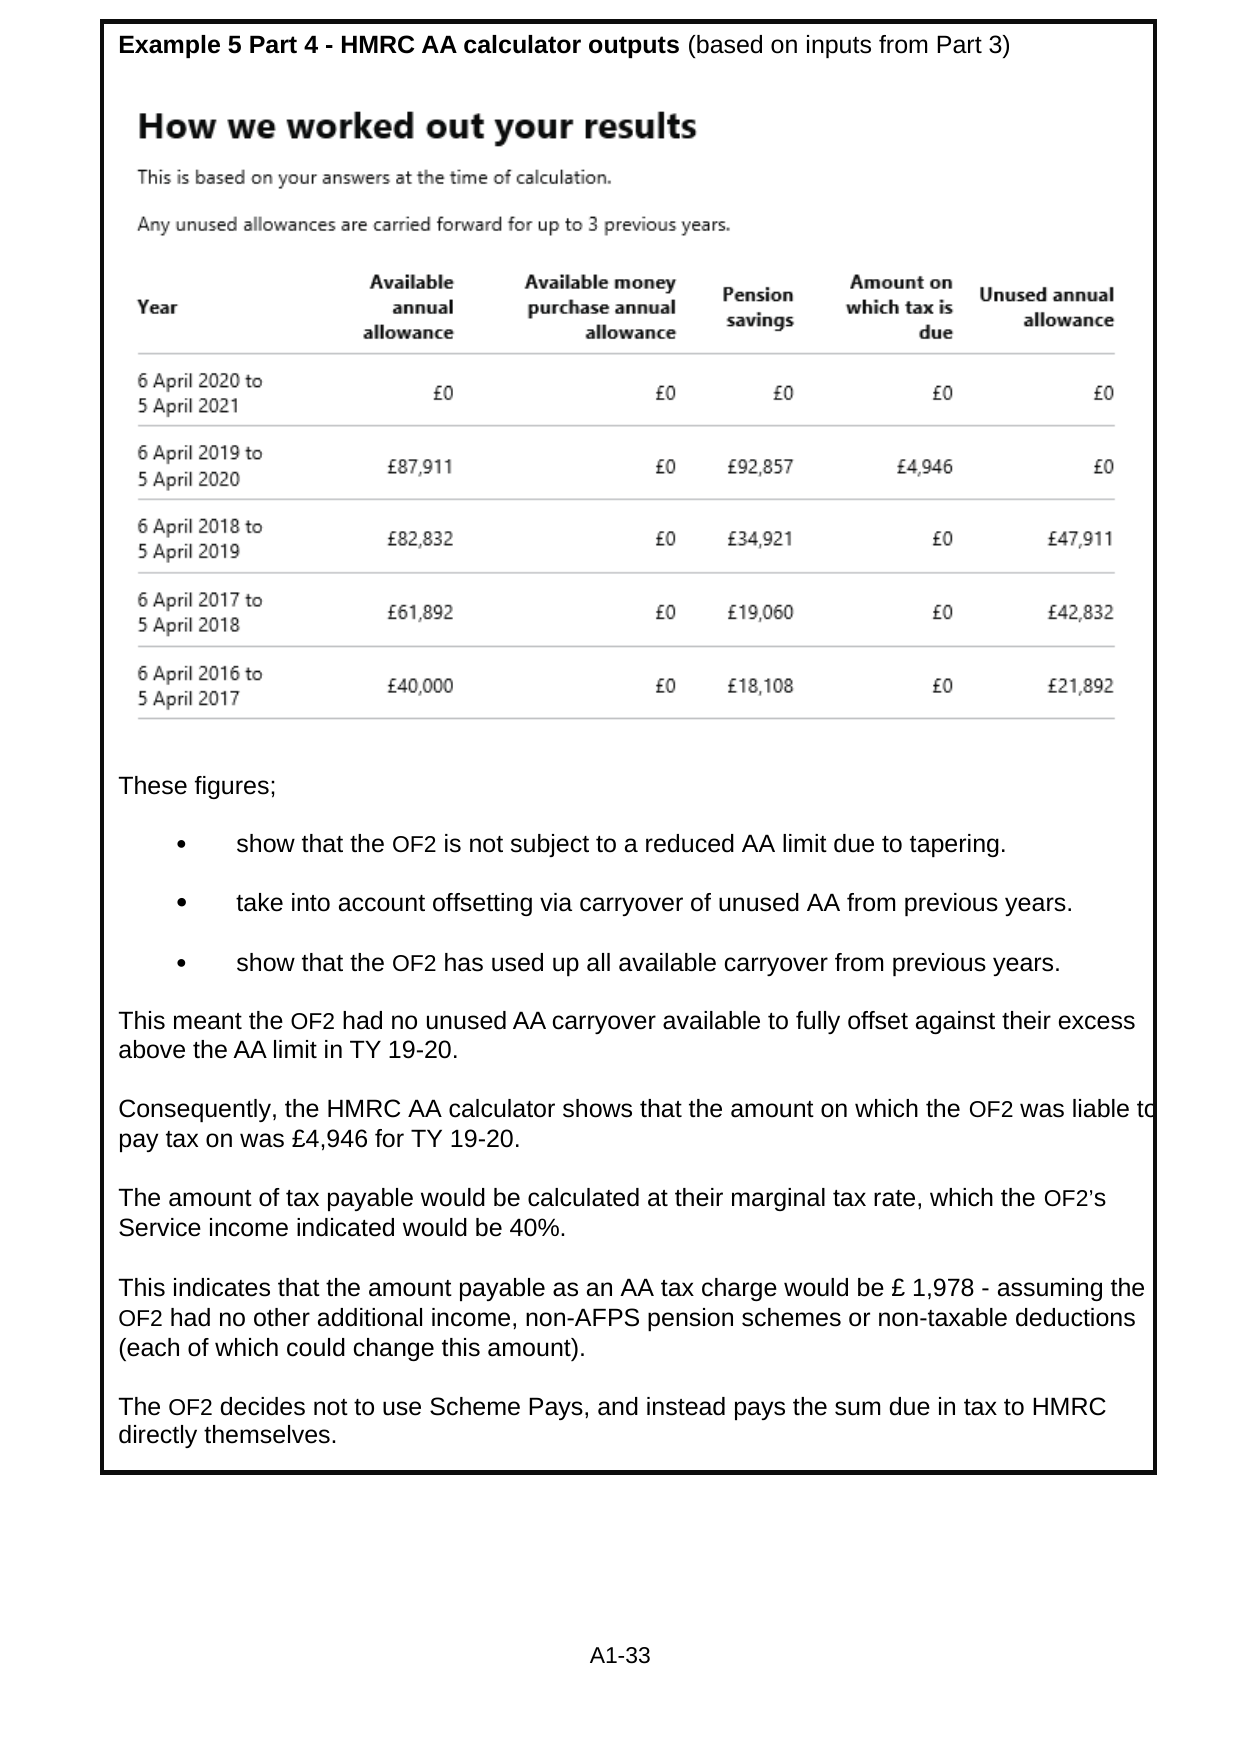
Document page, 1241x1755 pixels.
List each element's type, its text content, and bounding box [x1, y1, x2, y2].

text The OF2 decides not to use Scheme Pays, and instead pays the sum due in tax to HMRC directly themselves. [118, 1391, 1153, 1449]
list show that the OF2 has used up all available carryover from previous years. [177, 948, 1153, 976]
text [1157, 771, 1167, 800]
text Consequently, the HMRC AA calculator shows that the amount on which the OF2 was liable to pay tax on was £4,946 for TY 19-20. [118, 1094, 1153, 1152]
text Example 5 Part 4 - HMRC AA calculator outputs (based on inputs from Part 3) [118, 30, 1153, 59]
text This indicates that the amount payable as an AA tax charge would be £ 1,978 - assuming the OF2 had no other additional income, non-AFPS pension schemes or non-taxable deductions (each of which could change this amount). [118, 1273, 1153, 1362]
text The amount of tax payable would be calculated at their marginal tax rate, which the OF2’s Service income indicated would be 40%. [118, 1183, 1153, 1242]
text These figures; [118, 771, 1153, 800]
list take into account offsetting via carryover of unused AA from previous years. [177, 888, 1153, 946]
text This meant the OF2 had no unused AA carryover available to fully offset against their excess above the AA limit in TY 19-20. [118, 1006, 1153, 1064]
list show that the OF2 is not subject to a reduced AA limit due to tapering. [177, 829, 1153, 887]
